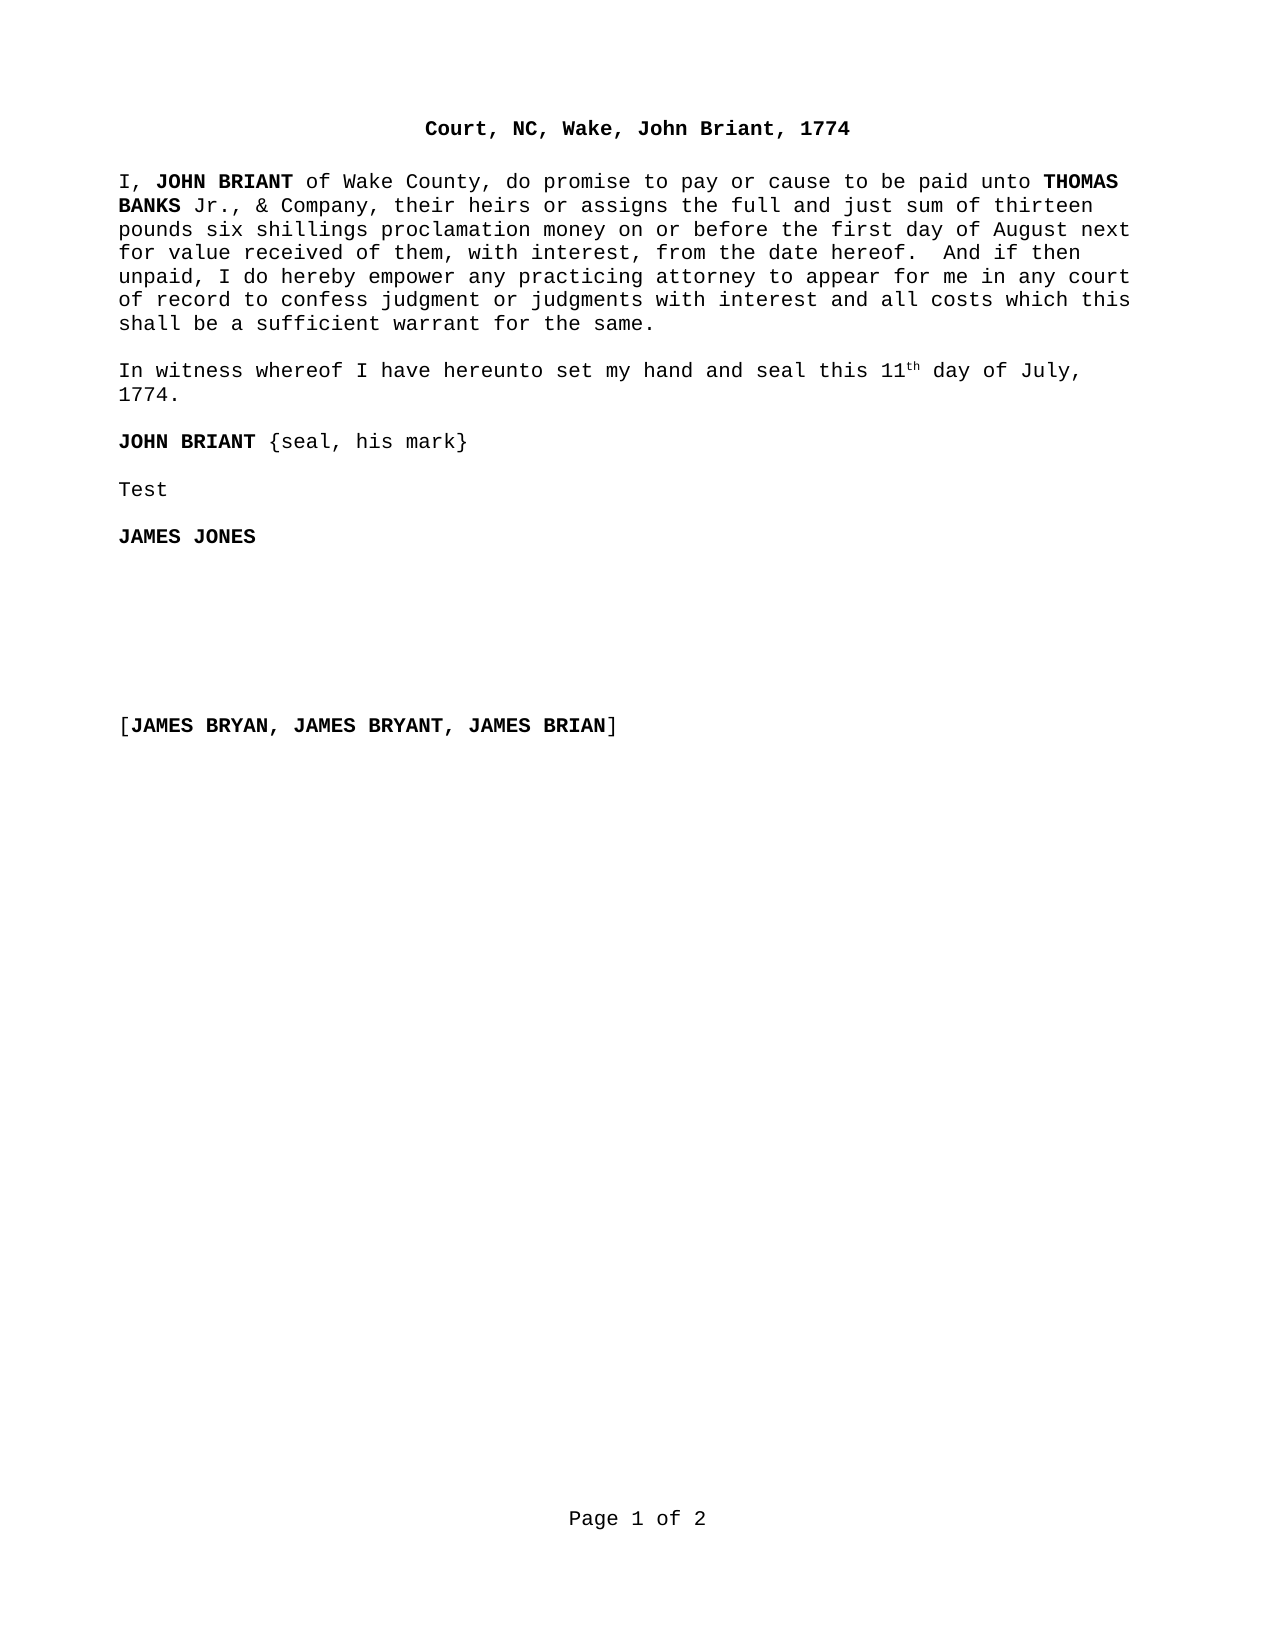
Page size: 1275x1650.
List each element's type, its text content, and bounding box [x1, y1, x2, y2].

text In witness whereof I have hereunto set my hand and seal this 11th day of July, 1774. [118, 360, 1157, 408]
text JOHN BRIANT {seal, his mark} [118, 431, 1157, 455]
text I, JOHN BRIANT of Wake County, do promise to pay or cause to be paid unto THOMAS BANKS Jr., & Company, their heirs or assigns the full and just sum of thirteen pounds six shillings proclamation money on or before the first day of August next for value received of them, with interest, from the date hereof. And if then unpaid, I do hereby empower any practicing attorney to appear for me in any court of record to confess judgment or judgments with interest and all costs which this shall be a sufficient warrant for the same. [118, 171, 1157, 337]
text Test [118, 479, 1157, 502]
text [James Bryan, James Bryant, James Brian] [118, 715, 1157, 739]
text James Jones [118, 526, 1157, 549]
